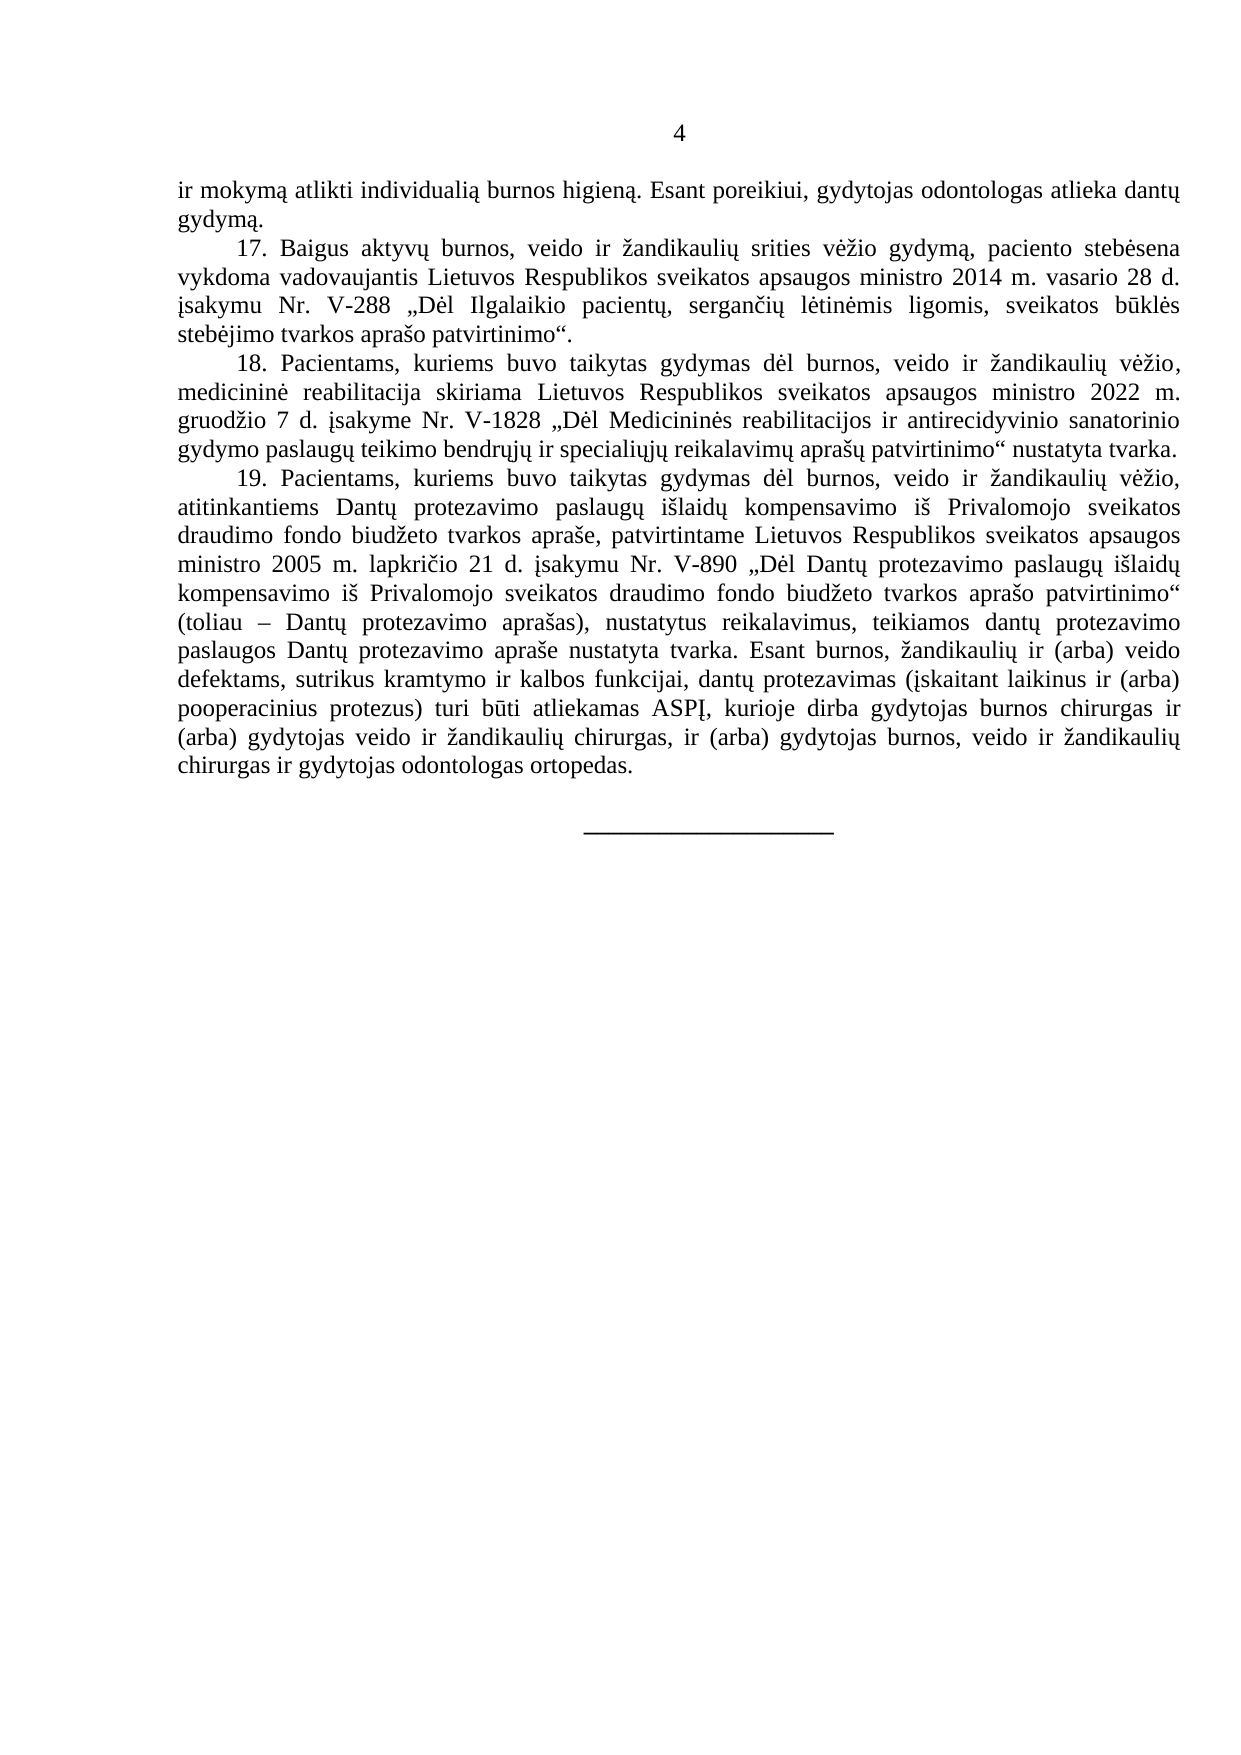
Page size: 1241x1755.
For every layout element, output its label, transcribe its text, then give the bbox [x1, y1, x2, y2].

text 19. Pacientams, kuriems buvo taikytas gydymas dėl burnos, veido ir žandikaulių vėžio, atitinkantiems Dantų protezavimo paslaugų išlaidų kompensavimo iš Privalomojo sveikatos draudimo fondo biudžeto tvarkos apraše, patvirtintame Lietuvos Respublikos sveikatos apsaugos ministro 2005 m. lapkričio 21 d. įsakymu Nr. V-890 „Dėl Dantų protezavimo paslaugų išlaidų kompensavimo iš Privalomojo sveikatos draudimo fondo biudžeto tvarkos aprašo patvirtinimo“ (toliau – Dantų protezavimo aprašas), nustatytus reikalavimus, teikiamos dantų protezavimo paslaugos Dantų protezavimo apraše nustatyta tvarka. Esant burnos, žandikaulių ir (arba) veido defektams, sutrikus kramtymo ir kalbos funkcijai, dantų protezavimas (įskaitant laikinus ir (arba) pooperacinius protezus) turi būti atliekamas ASPĮ, kurioje dirba gydytojas burnos chirurgas ir (arba) gydytojas veido ir žandikaulių chirurgas, ir (arba) gydytojas burnos, veido ir žandikaulių chirurgas ir gydytojas odontologas ortopedas. [177, 463, 1181, 779]
text ____________________ [177, 808, 1181, 837]
text 17. Baigus aktyvų burnos, veido ir žandikaulių srities vėžio gydymą, paciento stebėsena vykdoma vadovaujantis Lietuvos Respublikos sveikatos apsaugos ministro 2014 m. vasario 28 d. įsakymu Nr. V-288 „Dėl Ilgalaikio pacientų, sergančių lėtinėmis ligomis, sveikatos būklės stebėjimo tvarkos aprašo patvirtinimo“. [177, 233, 1181, 348]
text ir mokymą atlikti individualią burnos higieną. Esant poreikiui, gydytojas odontologas atlieka dantų gydymą. [177, 176, 1181, 233]
text 18. Pacientams, kuriems buvo taikytas gydymas dėl burnos, veido ir žandikaulių vėžio, medicininė reabilitacija skiriama Lietuvos Respublikos sveikatos apsaugos ministro 2022 m. gruodžio 7 d. įsakyme Nr. V-1828 „Dėl Medicininės reabilitacijos ir antirecidyvinio sanatorinio gydymo paslaugų teikimo bendrųjų ir specialiųjų reikalavimų aprašų patvirtinimo“ nustatyta tvarka. [177, 348, 1181, 463]
